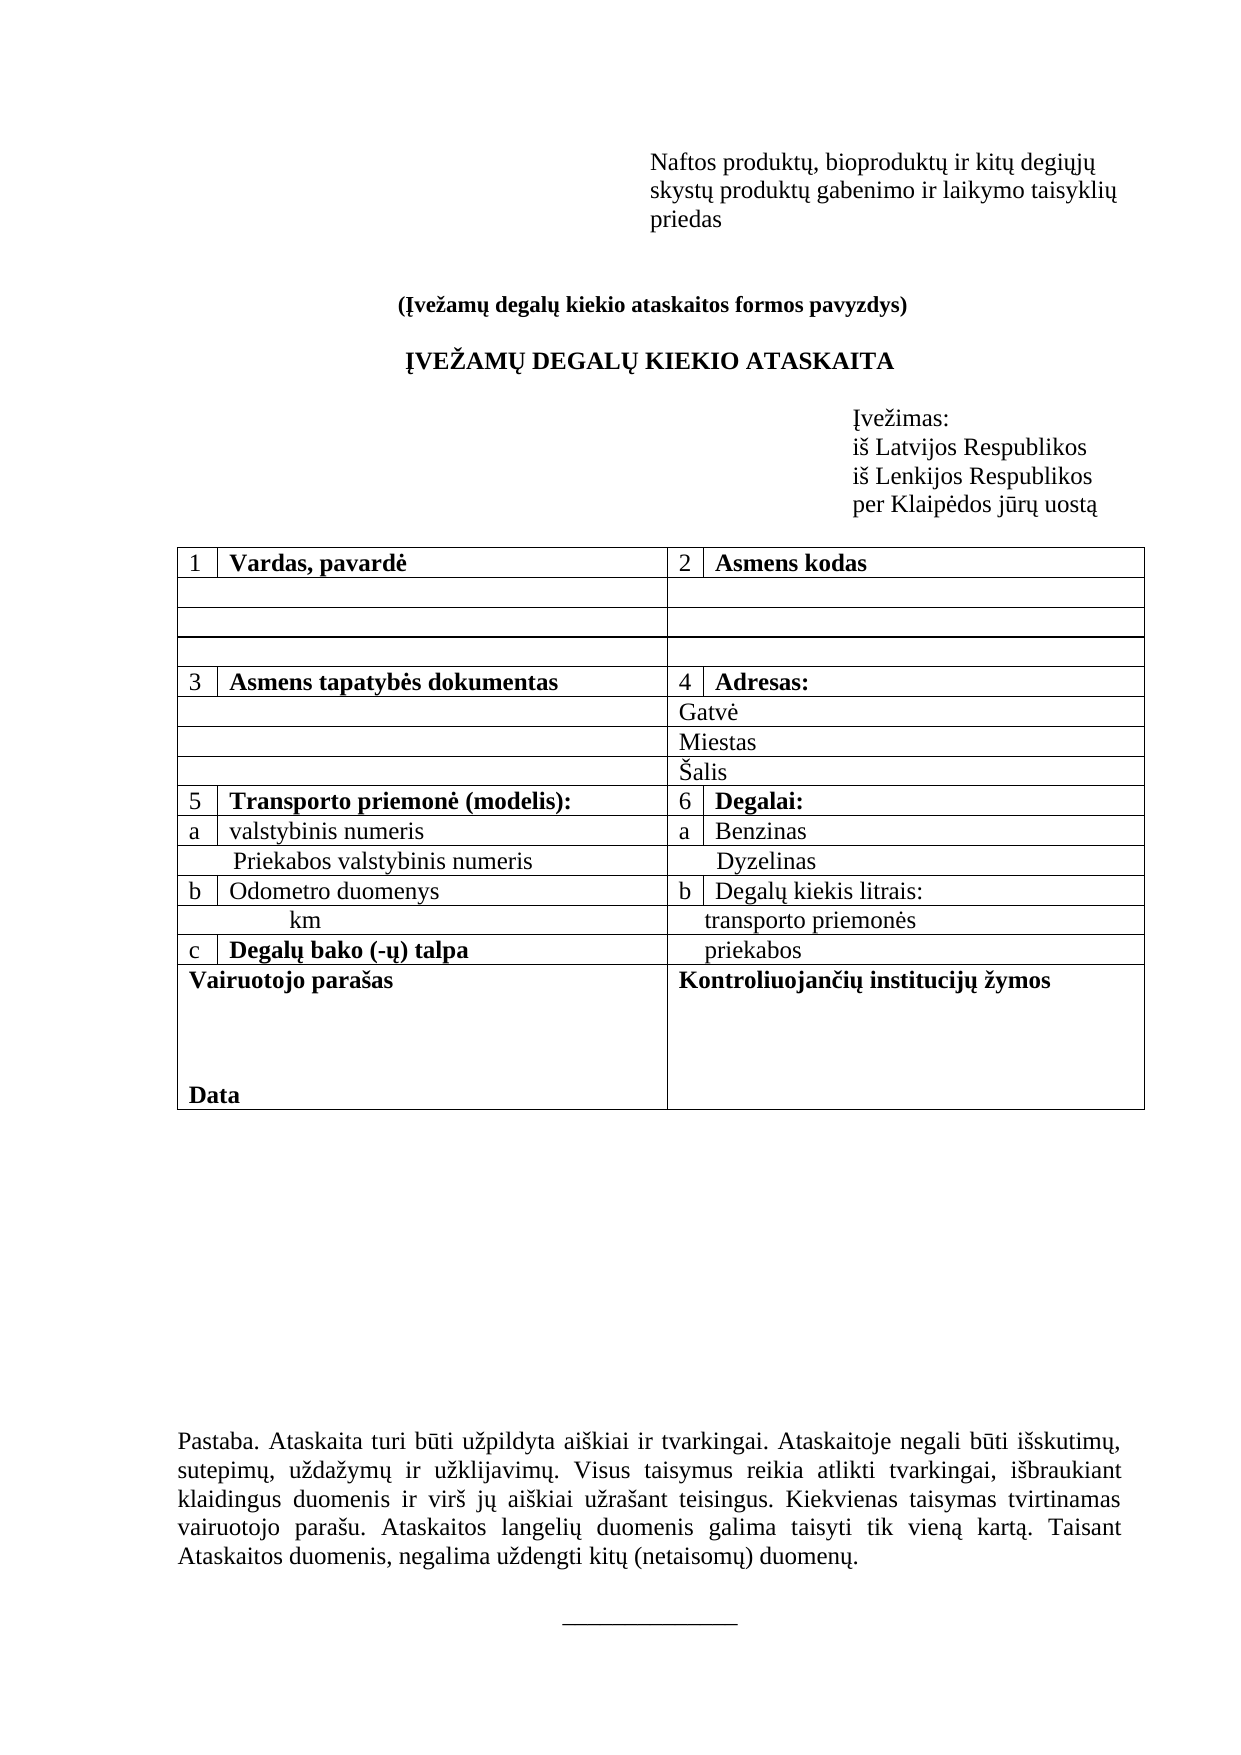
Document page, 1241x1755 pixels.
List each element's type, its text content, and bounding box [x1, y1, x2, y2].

table_cell Adresas: [704, 667, 1144, 696]
table_header 2 [668, 548, 703, 577]
table_cell Degalų bako (-ų) talpa [218, 935, 667, 964]
text Naftos produktų, bioproduktų ir kitų degiųjų [177, 147, 1122, 176]
table_cell b [668, 876, 703, 904]
text skystų produktų gabenimo ir laikymo taisyklių [177, 176, 1122, 204]
table_cell Degalai: [704, 786, 1144, 815]
table_header 1 [178, 548, 217, 577]
table_header Vardas, pavardė [218, 548, 667, 577]
text per Klaipėdos jūrų uostą [717, 489, 1122, 518]
text Įvežimas: [717, 403, 1122, 432]
text Pastaba. Ataskaita turi būti užpildyta aiškiai ir tvarkingai. Ataskaitoje negali būti išskutimų, sutepimų, uždažymų ir užklijavimų. Visus taisymus reikia atlikti tvarkingai, išbraukiant klaidingus duomenis ir virš jų aiškiai užrašant teisingus. Kiekvienas taisymas tvirtinamas vairuotojo parašu. Ataskaitos langelių duomenis galima taisyti tik vieną kartą. Taisant Ataskaitos duomenis, negalima uždengti kitų (netaisomų) duomenų. [177, 1426, 1122, 1570]
text (Įvežamų degalų kiekio ataskaitos formos pavyzdys) [177, 291, 1122, 317]
table_header Asmens kodas [704, 548, 1144, 577]
table_cell [668, 608, 1144, 636]
table_cell a [178, 816, 217, 845]
table_cell Transporto priemonė (modelis): [218, 786, 667, 815]
text priedas [177, 204, 1122, 233]
table_cell Asmens tapatybės dokumentas [218, 667, 667, 696]
table_cell Degalų kiekis litrais: [704, 876, 1144, 904]
table_cell [178, 638, 667, 666]
table_cell [668, 578, 1144, 607]
table_cell 5 [178, 786, 217, 815]
table_cell Dyzelinas [668, 846, 1144, 875]
table_cell Priekabos valstybinis numeris [178, 846, 667, 875]
table_cell Odometro duomenys [218, 876, 667, 904]
table_cell [178, 578, 667, 607]
table_cell Kontroliuojančių institucijų žymos [668, 965, 1144, 1109]
table_cell [178, 608, 667, 636]
table_cell Vairuotojo parašas Data [178, 965, 667, 1109]
table_cell 6 [668, 786, 703, 815]
table_cell priekabos [668, 935, 1144, 964]
table_cell [668, 638, 1144, 666]
table_cell km [178, 906, 667, 934]
table_cell [178, 697, 667, 726]
table_cell Šalis [668, 757, 1144, 785]
text ĮVEŽAMŲ DEGALŲ KIEKIO ATASKAITA [177, 346, 1122, 374]
table_cell Benzinas [704, 816, 1144, 845]
table_cell 4 [668, 667, 703, 696]
table_cell transporto priemonės [668, 906, 1144, 934]
table_cell Miestas [668, 727, 1144, 756]
table_cell valstybinis numeris [218, 816, 667, 845]
table_cell a [668, 816, 703, 845]
table_cell Gatvė [668, 697, 1144, 726]
table_cell 3 [178, 667, 217, 696]
table_cell [178, 757, 667, 785]
table_cell b [178, 876, 217, 904]
text iš Lenkijos Respublikos [717, 461, 1122, 489]
text iš Latvijos Respublikos [717, 432, 1122, 461]
text ______________ [177, 1599, 1122, 1627]
table_cell c [178, 935, 217, 964]
table_cell [178, 727, 667, 756]
